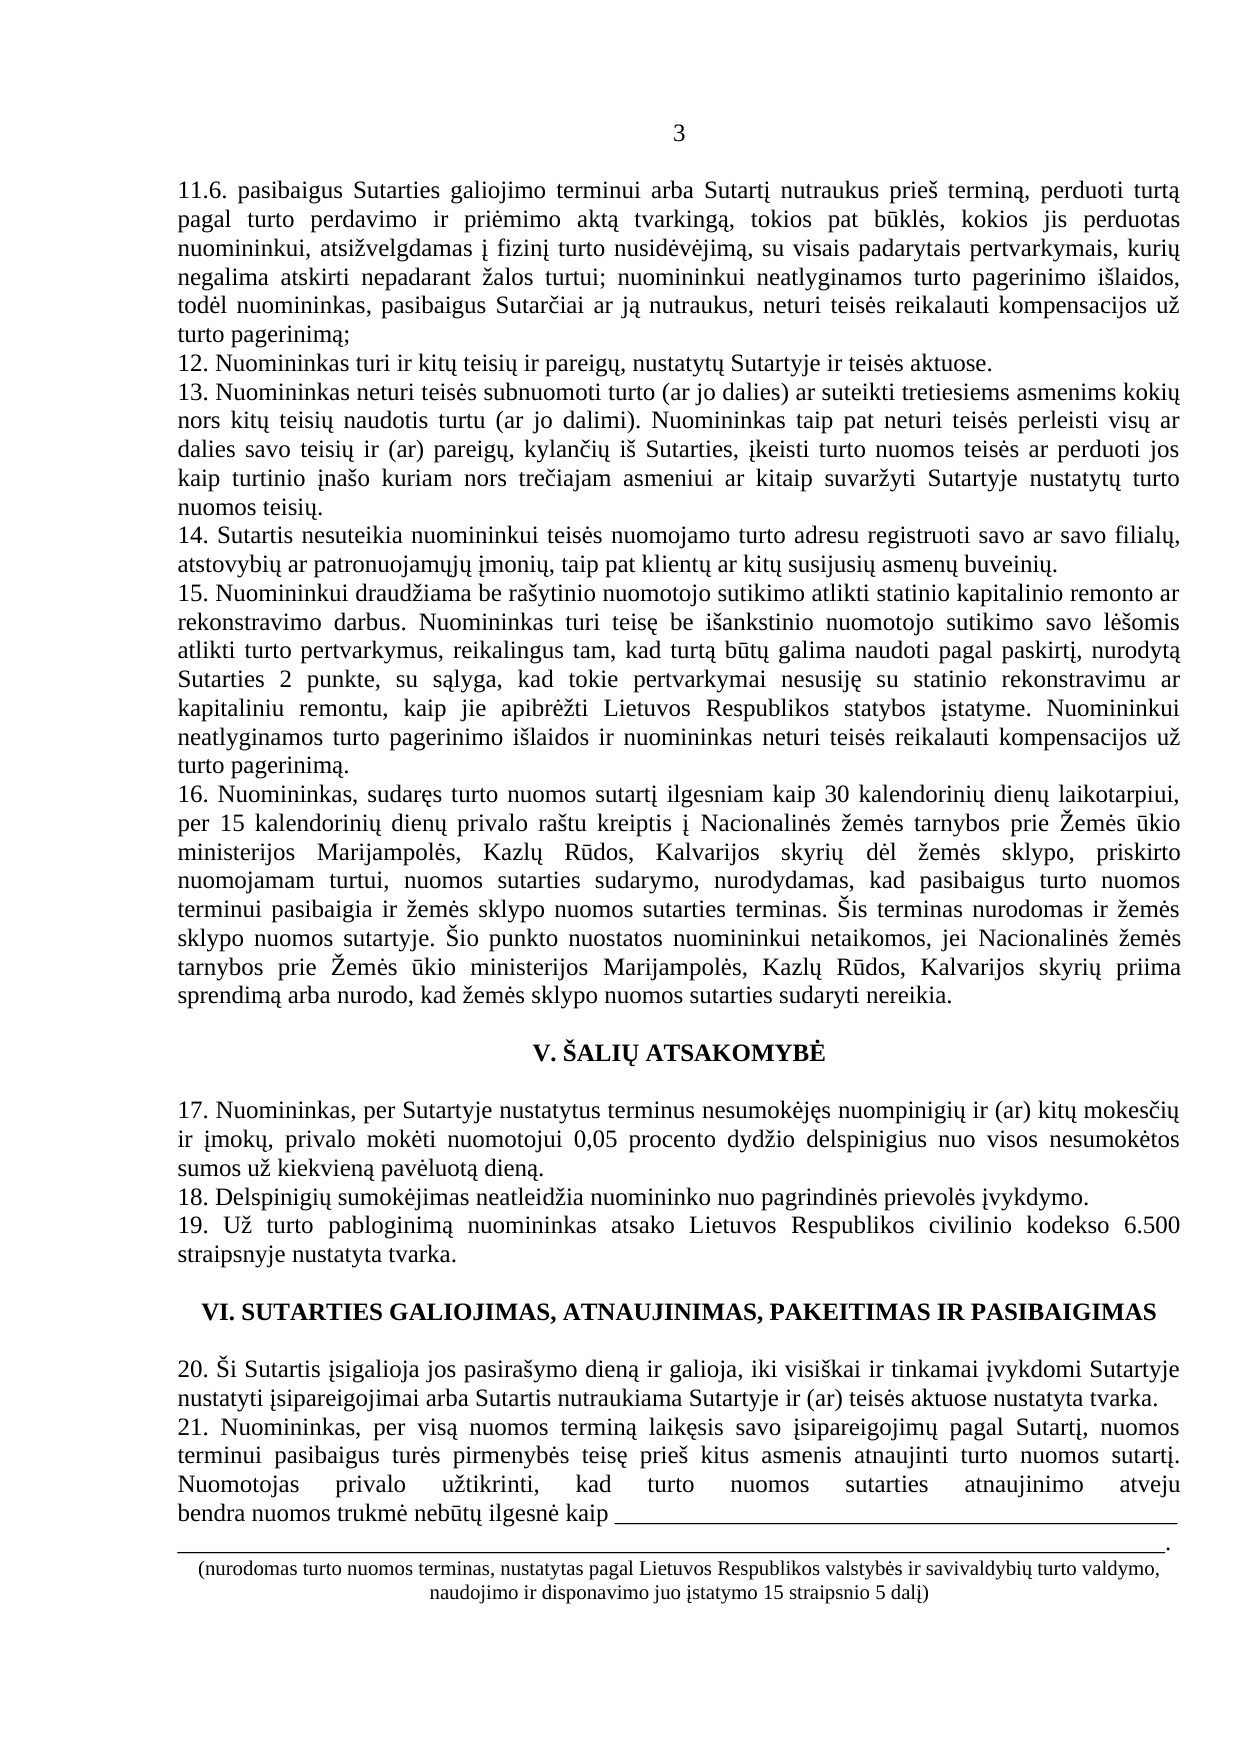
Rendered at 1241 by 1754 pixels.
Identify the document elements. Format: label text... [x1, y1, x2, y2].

text 14. Sutartis nesuteikia nuomininkui teisės nuomojamo turto adresu registruoti savo ar savo filialų, atstovybių ar patronuojamųjų įmonių, taip pat klientų ar kitų susijusių asmenų buveinių. [177, 521, 1181, 578]
text VI. SUTARTIES GALIOJIMAS, ATNAUJINIMAS, PAKEITIMAS IR PASIBAIGIMAS [177, 1297, 1181, 1326]
text (nurodomas turto nuomos terminas, nustatytas pagal Lietuvos Respublikos valstybės ir savivaldybių turto valdymo, naudojimo ir disponavimo juo įstatymo 15 straipsnio 5 dalį) [177, 1556, 1181, 1604]
text 13. Nuomininkas neturi teisės subnuomoti turto (ar jo dalies) ar suteikti tretiesiems asmenims kokių nors kitų teisių naudotis turtu (ar jo dalimi). Nuomininkas taip pat neturi teisės perleisti visų ar dalies savo teisių ir (ar) pareigų, kylančių iš Sutarties, įkeisti turto nuomos teisės ar perduoti jos kaip turtinio įnašo kuriam nors trečiajam asmeniui ar kitaip suvaržyti Sutartyje nustatytų turto nuomos teisių. [177, 377, 1181, 521]
text 11.6. pasibaigus Sutarties galiojimo terminui arba Sutartį nutraukus prieš terminą, perduoti turtą pagal turto perdavimo ir priėmimo aktą tvarkingą, tokios pat būklės, kokios jis perduotas nuomininkui, atsižvelgdamas į fizinį turto nusidėvėjimą, su visais padarytais pertvarkymais, kurių negalima atskirti nepadarant žalos turtui; nuomininkui neatlyginamos turto pagerinimo išlaidos, todėl nuomininkas, pasibaigus Sutarčiai ar ją nutraukus, neturi teisės reikalauti kompensacijos už turto pagerinimą; [177, 176, 1181, 348]
text 21. Nuomininkas, per visą nuomos terminą laikęsis savo įsipareigojimų pagal Sutartį, nuomos terminui pasibaigus turės pirmenybės teisę prieš kitus asmenis atnaujinti turto nuomos sutartį. Nuomotojas privalo užtikrinti, kad turto nuomos sutarties atnaujinimo atveju bendra nuomos trukmė nebūtų ilgesnė kaip ____________________________________________________________________________________________________________________________. [177, 1412, 1181, 1556]
text 16. Nuomininkas, sudaręs turto nuomos sutartį ilgesniam kaip 30 kalendorinių dienų laikotarpiui, per 15 kalendorinių dienų privalo raštu kreiptis į Nacionalinės žemės tarnybos prie Žemės ūkio ministerijos Marijampolės, Kazlų Rūdos, Kalvarijos skyrių dėl žemės sklypo, priskirto nuomojamam turtui, nuomos sutarties sudarymo, nurodydamas, kad pasibaigus turto nuomos terminui pasibaigia ir žemės sklypo nuomos sutarties terminas. Šis terminas nurodomas ir žemės sklypo nuomos sutartyje. Šio punkto nuostatos nuomininkui netaikomos, jei Nacionalinės žemės tarnybos prie Žemės ūkio ministerijos Marijampolės, Kazlų Rūdos, Kalvarijos skyrių priima sprendimą arba nurodo, kad žemės sklypo nuomos sutarties sudaryti nereikia. [177, 779, 1181, 1009]
text 17. Nuomininkas, per Sutartyje nustatytus terminus nesumokėjęs nuompinigių ir (ar) kitų mokesčių ir įmokų, privalo mokėti nuomotojui 0,05 procento dydžio delspinigius nuo visos nesumokėtos sumos už kiekvieną pavėluotą dieną. [177, 1096, 1181, 1182]
text 18. Delspinigių sumokėjimas neatleidžia nuomininko nuo pagrindinės prievolės įvykdymo. [177, 1182, 1181, 1211]
text V. ŠALIŲ ATSAKOMYBĖ [177, 1038, 1181, 1067]
text 20. Ši Sutartis įsigalioja jos pasirašymo dieną ir galioja, iki visiškai ir tinkamai įvykdomi Sutartyje nustatyti įsipareigojimai arba Sutartis nutraukiama Sutartyje ir (ar) teisės aktuose nustatyta tvarka. [177, 1354, 1181, 1412]
text 15. Nuomininkui draudžiama be rašytinio nuomotojo sutikimo atlikti statinio kapitalinio remonto ar rekonstravimo darbus. Nuomininkas turi teisę be išankstinio nuomotojo sutikimo savo lėšomis atlikti turto pertvarkymus, reikalingus tam, kad turtą būtų galima naudoti pagal paskirtį, nurodytą Sutarties 2 punkte, su sąlyga, kad tokie pertvarkymai nesusiję su statinio rekonstravimu ar kapitaliniu remontu, kaip jie apibrėžti Lietuvos Respublikos statybos įstatyme. Nuomininkui neatlyginamos turto pagerinimo išlaidos ir nuomininkas neturi teisės reikalauti kompensacijos už turto pagerinimą. [177, 578, 1181, 779]
text 12. Nuomininkas turi ir kitų teisių ir pareigų, nustatytų Sutartyje ir teisės aktuose. [177, 348, 1181, 377]
text 19. Už turto pabloginimą nuomininkas atsako Lietuvos Respublikos civilinio kodekso 6.500 straipsnyje nustatyta tvarka. [177, 1211, 1181, 1268]
